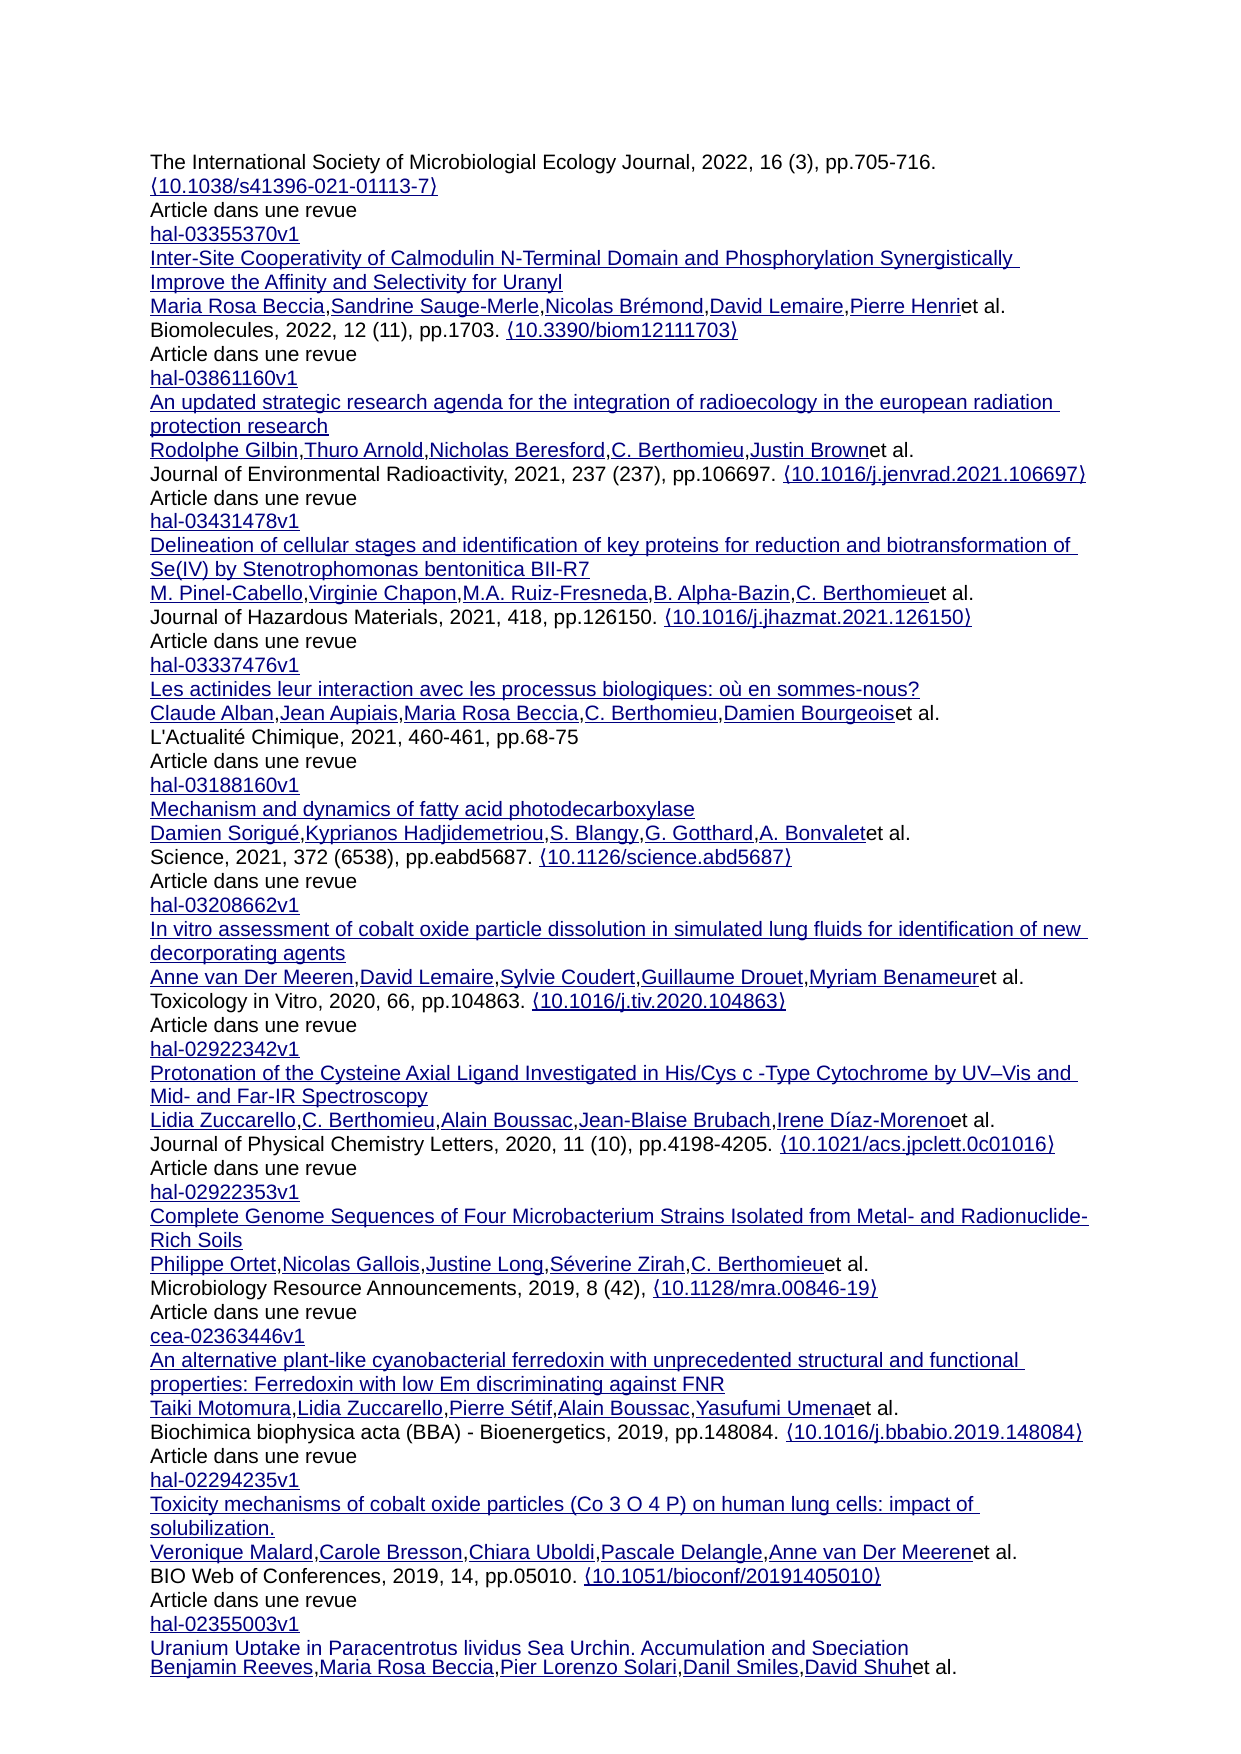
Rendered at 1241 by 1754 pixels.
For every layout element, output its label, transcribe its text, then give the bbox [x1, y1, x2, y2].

table_cell Complete Genome Sequences of Four Microbacterium Strains Isolated from Metal- and Radionuclide-Rich Soils Philippe Ortet,Nicolas Gallois,Justine Long,Séverine Zirah,C. Berthomieuet al. Microbiology Resource Announcements, 2019, 8 (42), ⟨10.1128/mra.00846-19⟩ Article dans une revue cea-02363446v1 [150, 1204, 1090, 1348]
table_cell Protonation of the Cysteine Axial Ligand Investigated in His/Cys c -Type Cytochrome by UV–Vis and Mid- and Far-IR Spectroscopy Lidia Zuccarello,C. Berthomieu,Alain Boussac,Jean-Blaise Brubach,Irene Díaz-Morenoet al. Journal of Physical Chemistry Letters, 2020, 11 (10), pp.4198-4205. ⟨10.1021/acs.jpclett.0c01016⟩ Article dans une revue hal-02922353v1 [150, 1060, 1090, 1204]
table_cell An alternative plant-like cyanobacterial ferredoxin with unprecedented structural and functional properties: Ferredoxin with low Em discriminating against FNR Taiki Motomura,Lidia Zuccarello,Pierre Sétif,Alain Boussac,Yasufumi Umenaet al. Biochimica biophysica acta (BBA) - Bioenergetics, 2019, pp.148084. ⟨10.1016/j.bbabio.2019.148084⟩ Article dans une revue hal-02294235v1 [150, 1348, 1090, 1492]
table_cell Toxicity mechanisms of cobalt oxide particles (Co 3 O 4 P) on human lung cells: impact of solubilization. Veronique Malard,Carole Bresson,Chiara Uboldi,Pascale Delangle,Anne van Der Meerenet al. BIO Web of Conferences, 2019, 14, pp.05010. ⟨10.1051/bioconf/20191405010⟩ Article dans une revue hal-02355003v1 [150, 1492, 1090, 1635]
table_cell Delineation of cellular stages and identification of key proteins for reduction and biotransformation of Se(IV) by Stenotrophomonas bentonitica BII-R7 M. Pinel-Cabello,Virginie Chapon,M.A. Ruiz-Fresneda,B. Alpha-Bazin,C. Berthomieuet al. Journal of Hazardous Materials, 2021, 418, pp.126150. ⟨10.1016/j.jhazmat.2021.126150⟩ Article dans une revue hal-03337476v1 [150, 533, 1090, 677]
table_cell Mechanism and dynamics of fatty acid photodecarboxylase Damien Sorigué,Kyprianos Hadjidemetriou,S. Blangy,G. Gotthard,A. Bonvaletet al. Science, 2021, 372 (6538), pp.eabd5687. ⟨10.1126/science.abd5687⟩ Article dans une revue hal-03208662v1 [150, 797, 1090, 917]
table_cell Uranium Uptake in Paracentrotus lividus Sea Urchin, Accumulation and Speciation Benjamin Reeves,Maria Rosa Beccia,Pier Lorenzo Solari,Danil Smiles,David Shuhet al. [150, 1635, 1090, 1679]
table_cell Discovery and characterization of UipA, a uranium- and iron-binding PepSY protein involved in uranium tolerance by soil bacteria Nicolas Gallois,Béatrice Alpha-Bazin,Nicolas Bremond,Philippe Ortet,​mohamed Barakatet al. The International Society of Microbiologial Ecology Journal, 2022, 16 (3), pp.705-716. ⟨10.1038/s41396-021-01113-7⟩ Article dans une revue hal-03355370v1 [150, 150, 1090, 246]
table_cell In vitro assessment of cobalt oxide particle dissolution in simulated lung fluids for identification of new decorporating agents Anne van Der Meeren,David Lemaire,Sylvie Coudert,Guillaume Drouet,Myriam Benameuret al. Toxicology in Vitro, 2020, 66, pp.104863. ⟨10.1016/j.tiv.2020.104863⟩ Article dans une revue hal-02922342v1 [150, 917, 1090, 1060]
table_cell An updated strategic research agenda for the integration of radioecology in the european radiation protection research Rodolphe Gilbin,Thuro Arnold,Nicholas Beresford,C. Berthomieu,Justin Brownet al. Journal of Environmental Radioactivity, 2021, 237 (237), pp.106697. ⟨10.1016/j.jenvrad.2021.106697⟩ Article dans une revue hal-03431478v1 [150, 390, 1090, 533]
table_cell Inter-Site Cooperativity of Calmodulin N-Terminal Domain and Phosphorylation Synergistically Improve the Affinity and Selectivity for Uranyl Maria Rosa Beccia,Sandrine Sauge-Merle,Nicolas Brémond,David Lemaire,Pierre Henriet al. Biomolecules, 2022, 12 (11), pp.1703. ⟨10.3390/biom12111703⟩ Article dans une revue hal-03861160v1 [150, 246, 1090, 389]
table_cell Les actinides leur interaction avec les processus biologiques: où en sommes-nous? Claude Alban,Jean Aupiais,Maria Rosa Beccia,C. Berthomieu,Damien Bourgeoiset al. L'Actualité Chimique, 2021, 460-461, pp.68-75 Article dans une revue hal-03188160v1 [150, 677, 1090, 797]
